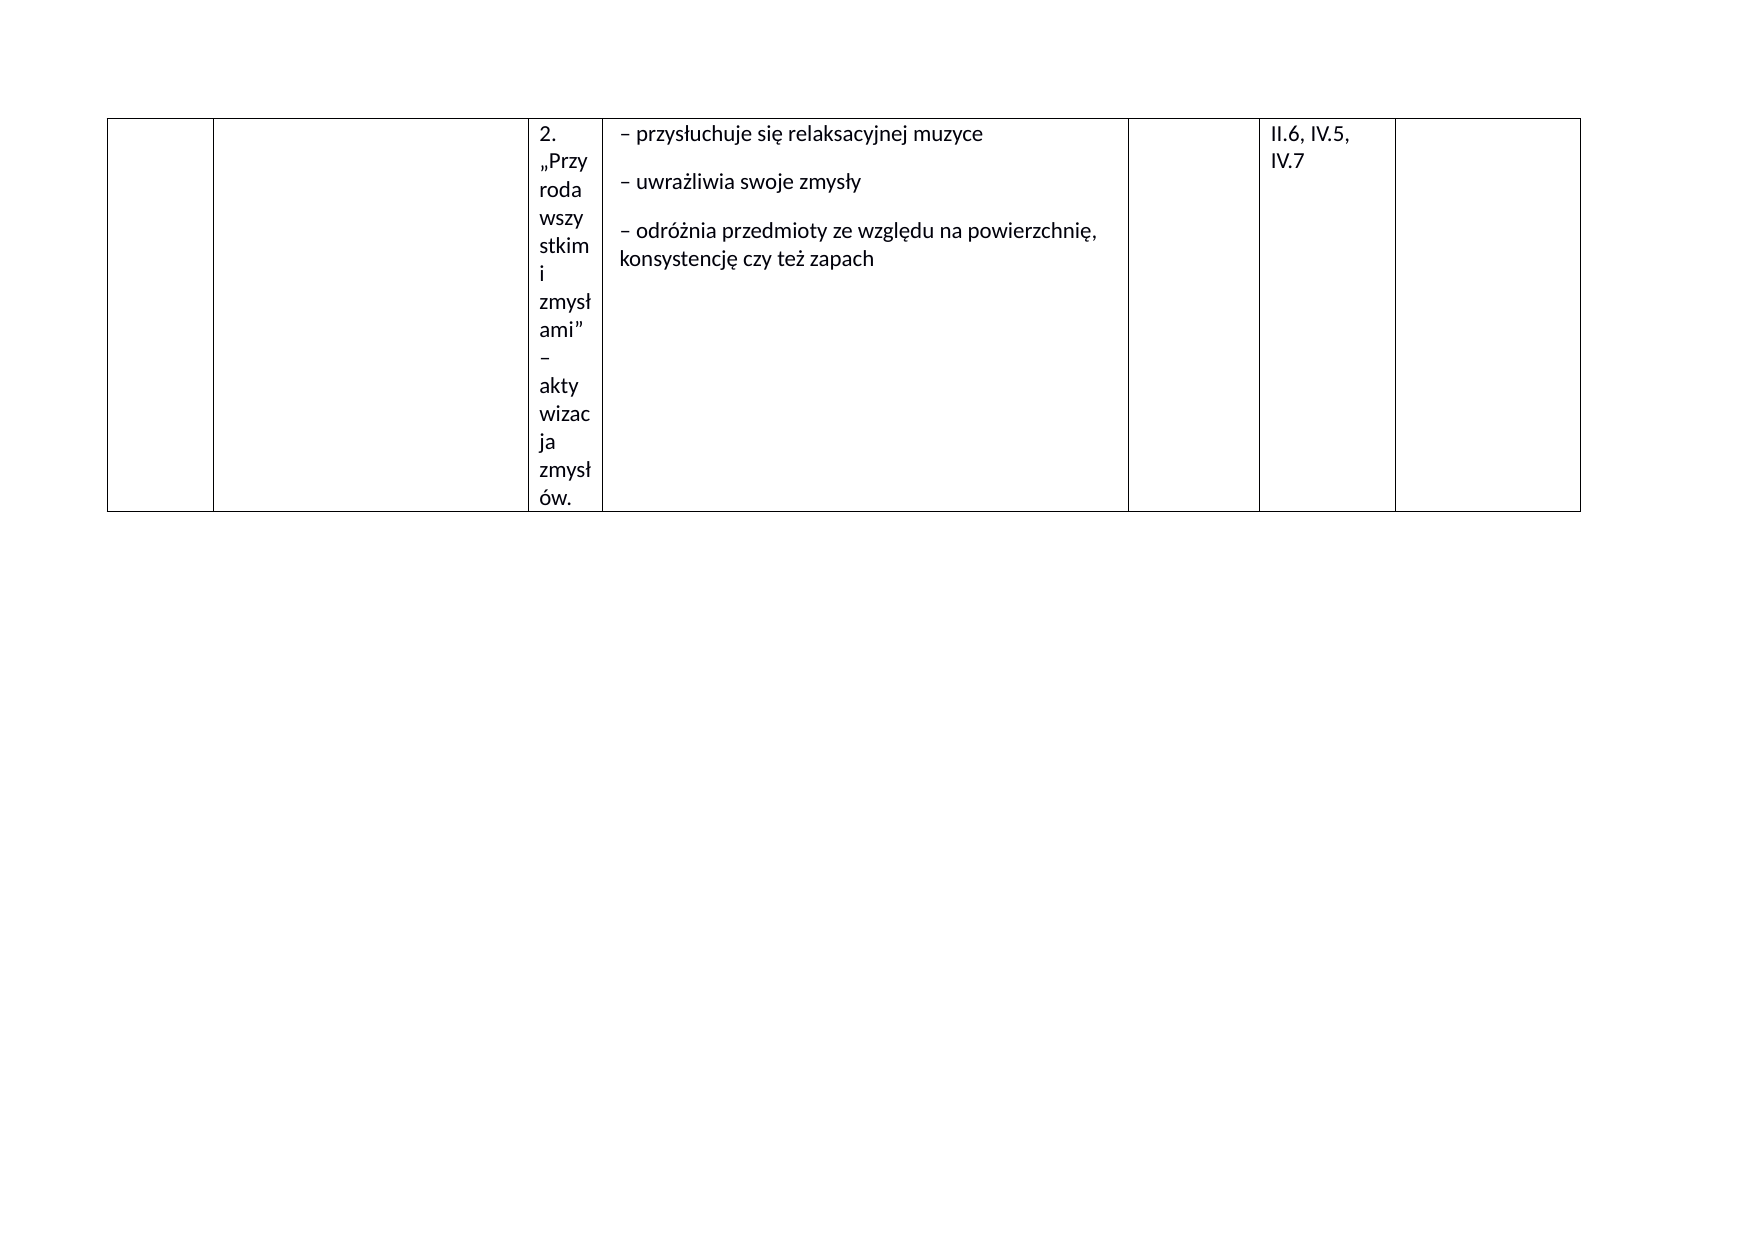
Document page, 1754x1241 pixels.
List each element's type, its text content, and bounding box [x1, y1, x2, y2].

table_cell 2. „Przyroda wszystkimi zmysłami” – aktywizacja zmysłów. [529, 119, 602, 511]
table_cell [214, 119, 528, 511]
table_cell [1129, 119, 1259, 511]
table_cell – przysłuchuje się relaksacyjnej muzyce – uwrażliwia swoje zmysły – odróżnia przedmioty ze względu na powierzchnię, konsystencję czy też zapach [603, 119, 1128, 511]
table_cell [108, 119, 213, 511]
table_cell [1396, 119, 1580, 511]
table_cell II.6, IV.5, IV.7 [1260, 119, 1395, 511]
